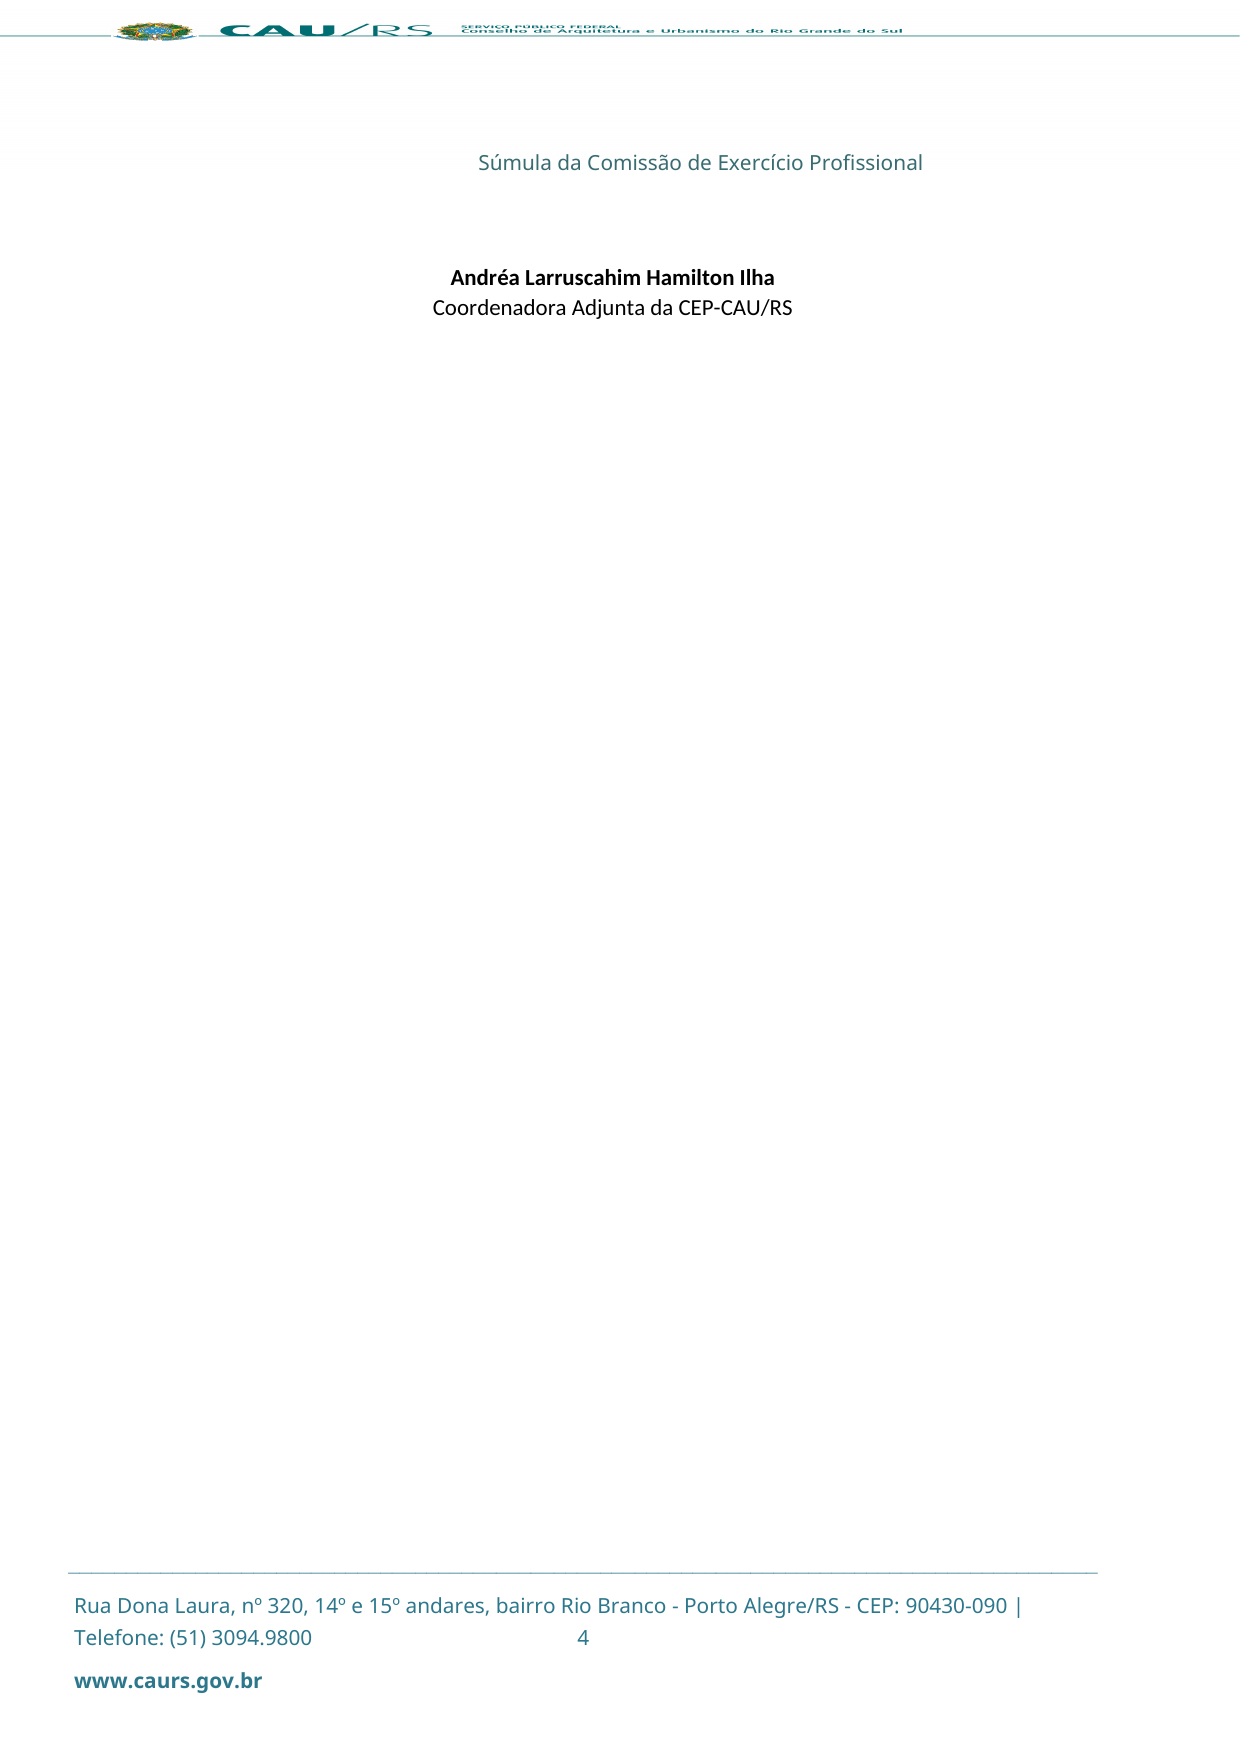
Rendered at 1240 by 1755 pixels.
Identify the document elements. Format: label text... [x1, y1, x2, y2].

text Andréa Larruscahim Hamilton Ilha Coordenadora Adjunta da CEP-CAU/RS [133, 263, 1093, 321]
